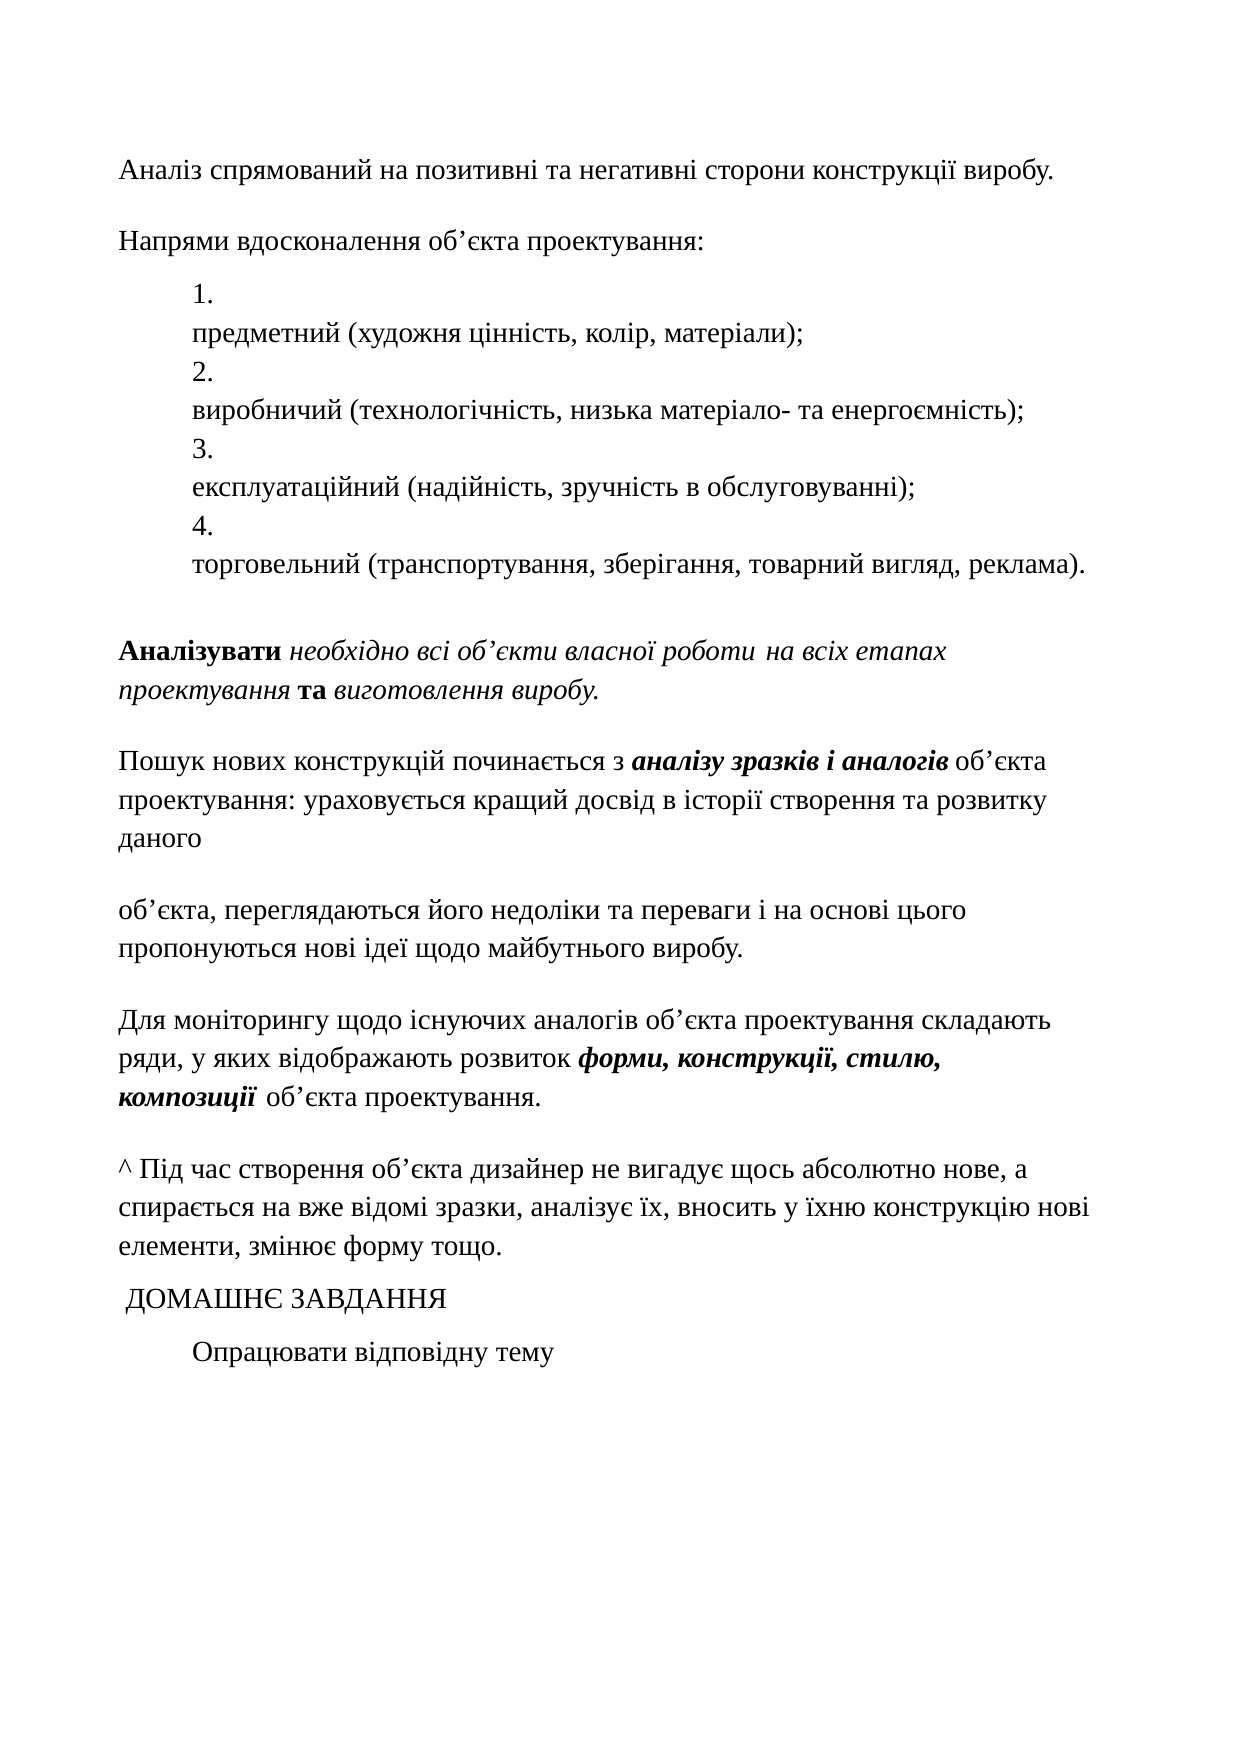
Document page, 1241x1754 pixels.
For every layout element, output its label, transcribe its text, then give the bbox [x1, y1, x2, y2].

text Аналізувати необхідно всі об’єкти власної роботи на всіх етапах проектування та виготовлення виробу. Пошук нових конструкцій починається з аналізу зразків і аналогів об’єкта проектування: ураховується кращий досвід в історії створення та розвитку даного об’єкта, переглядаються його недоліки та переваги і на основі цього пропонуються нові ідеї щодо майбут­нього виробу. Для моніторингу щодо існуючих аналогів об’єкта проектування складають ряди, у яких відобража­ють розвиток форми, конструкції, стилю, композиції об’єкта проектування. ^ Під час створення об’єкта дизайнер не вигадує щось абсолютно нове, а спирається на вже відомі зраз­ки, аналізує їх, вносить у їхню конструкцію нові еле­менти, змінює форму тощо. [118, 599, 1122, 1261]
list експлуатаційний (надійність, зручність в обслу­говуванні); [118, 431, 1122, 503]
text ДОМАШНЄ ЗАВДАННЯ [118, 1281, 1122, 1314]
list торговельний (транспортування, зберігання, то­варний вигляд, реклама). [118, 508, 1122, 580]
list виробничий (технологічність, низька матеріало- та енергоємність); [118, 354, 1122, 426]
list предметний (художня цінність, колір, матеріали); [118, 277, 1122, 349]
list Опрацювати відповідну тему [118, 1334, 1122, 1401]
text Аналіз спрямований на позитивні та негативні сторони конструкції виробу. Напрями вдосконалення об’єкта проектування: [118, 118, 1122, 257]
